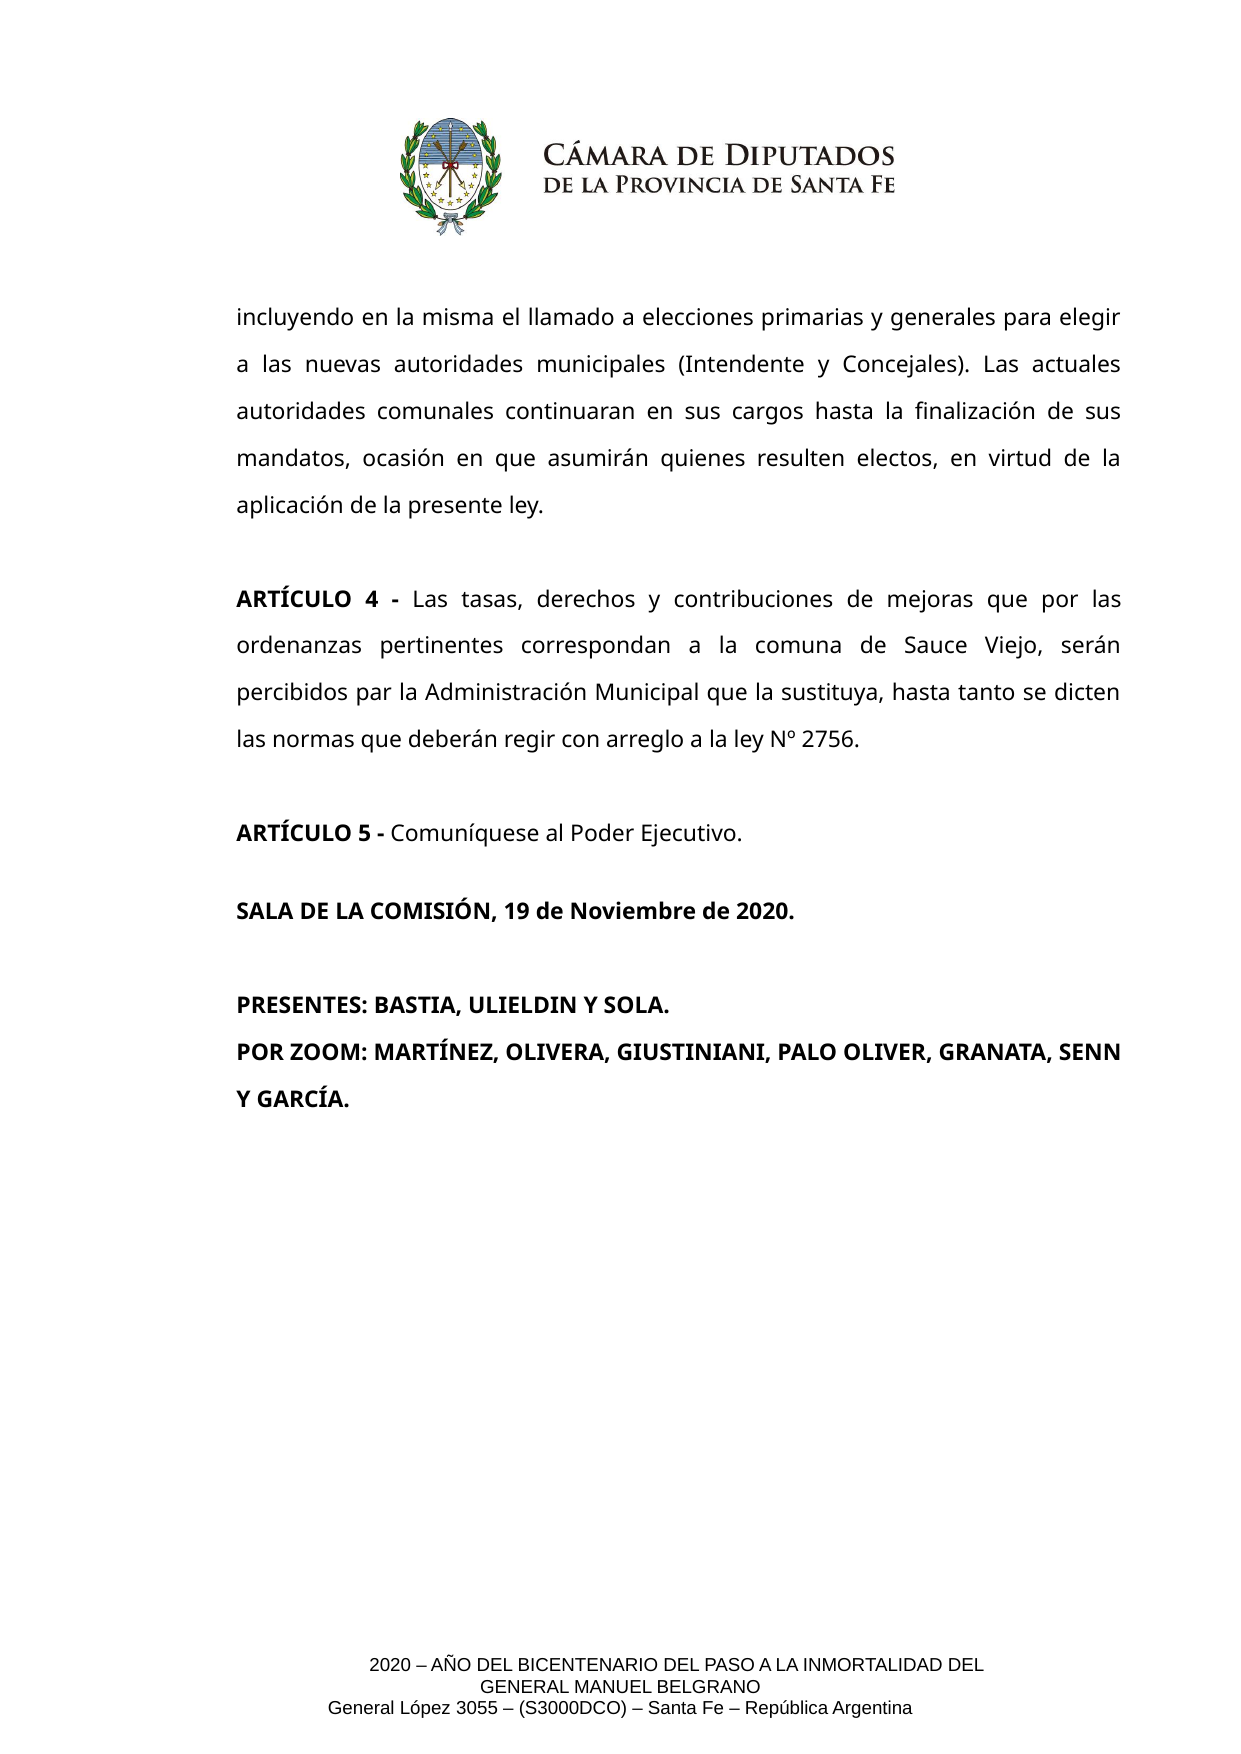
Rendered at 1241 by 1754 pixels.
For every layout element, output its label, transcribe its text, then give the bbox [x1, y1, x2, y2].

text PRESENTES: BASTIA, ULIELDIN Y SOLA. [236, 989, 1122, 1020]
text ARTÍCULO 4 - Las tasas, derechos y contribuciones de mejoras que por las ordenanzas pertinentes correspondan a la comuna de Sauce Viejo, serán percibidos par la Administración Municipal que la sustituya, hasta tanto se dicten las normas que deberán regir con arreglo a la ley Nº 2756. [236, 582, 1122, 754]
text SALA DE LA COMISIÓN, 19 de Noviembre de 2020. [236, 895, 1122, 926]
picture [400, 118, 895, 240]
text incluyendo en la misma el llamado a elecciones primarias y generales para elegir a las nuevas autoridades municipales (Intendente y Concejales). Las actuales autoridades comunales continuaran en sus cargos hasta la finalización de sus mandatos, ocasión en que asumirán quienes resulten electos, en virtud de la aplicación de la presente ley. [236, 301, 1122, 520]
text POR ZOOM: MARTÍNEZ, OLIVERA, GIUSTINIANI, PALO OLIVER, GRANATA, SENN Y GARCÍA. [236, 1036, 1122, 1114]
text ARTÍCULO 5 - Comuníquese al Poder Ejecutivo. [236, 817, 1122, 848]
